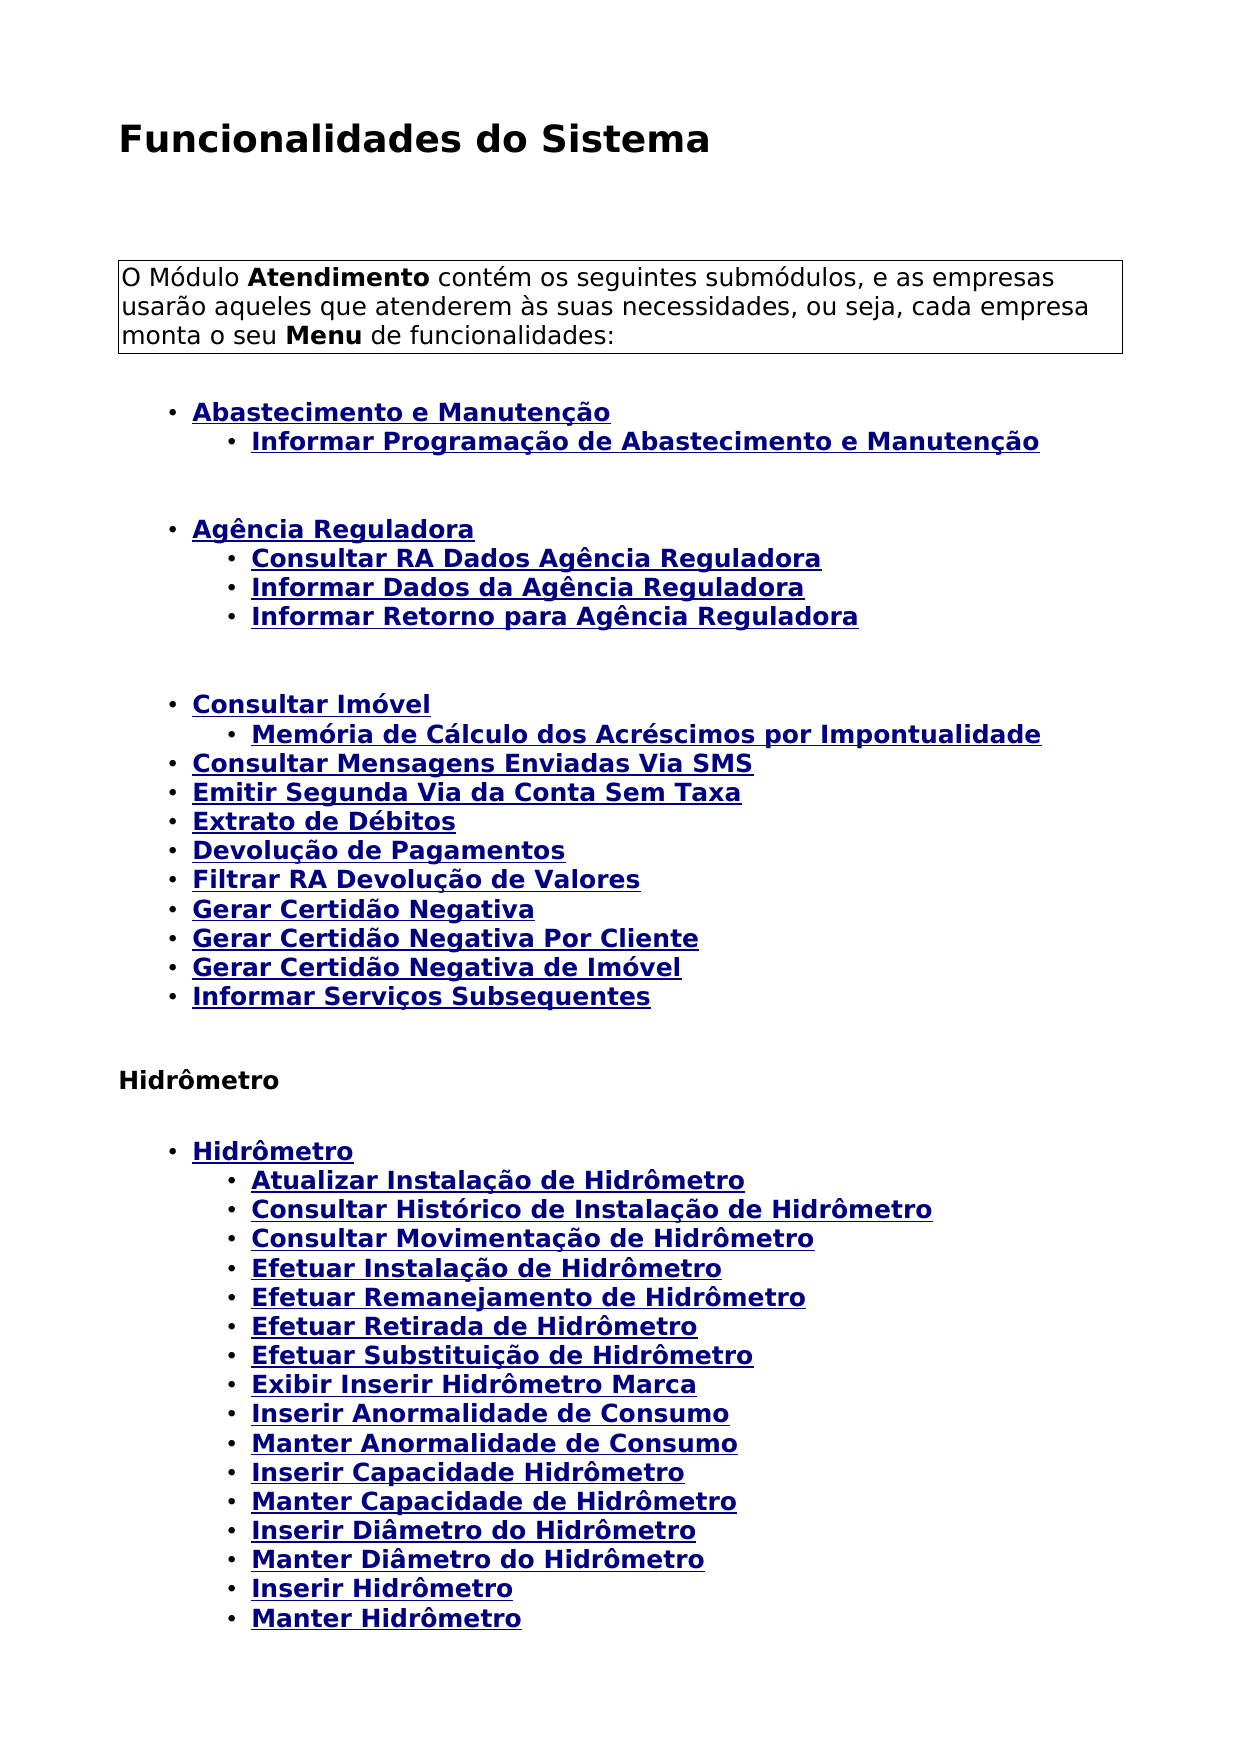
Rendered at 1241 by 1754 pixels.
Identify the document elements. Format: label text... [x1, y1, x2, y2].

list Hidrômetro [177, 1137, 1122, 1166]
list Gerar Certidão Negativa Por Cliente [177, 924, 1122, 953]
list Inserir Anormalidade de Consumo [236, 1399, 1122, 1429]
list Gerar Certidão Negativa de Imóvel [177, 953, 1122, 982]
table_header O Módulo Atendimento contém os seguintes submódulos, e as empresas usarão aqueles que atenderem às suas necessidades, ou seja, cada empresa monta o seu Menu de funcionalidades: [119, 261, 1122, 353]
list Inserir Diâmetro do Hidrômetro [236, 1516, 1122, 1545]
list Informar Retorno para Agência Reguladora [236, 602, 1122, 632]
list Atualizar Instalação de Hidrômetro [236, 1166, 1122, 1195]
list Manter Hidrômetro [236, 1604, 1122, 1633]
list Efetuar Instalação de Hidrômetro [236, 1254, 1122, 1283]
list Consultar Imóvel [177, 691, 1122, 720]
list Informar Dados da Agência Reguladora [236, 573, 1122, 602]
list Manter Diâmetro do Hidrômetro [236, 1545, 1122, 1574]
list Efetuar Substituição de Hidrômetro [236, 1341, 1122, 1370]
list Memória de Cálculo dos Acréscimos por Impontualidade [236, 720, 1122, 749]
list Informar Serviços Subsequentes [177, 982, 1122, 1011]
subtitle Funcionalidades do Sistema [118, 118, 1122, 162]
list Abastecimento e Manutenção [177, 398, 1122, 427]
subtitle Hidrômetro [118, 1066, 1122, 1095]
list Agência Reguladora [177, 515, 1122, 544]
list Filtrar RA Devolução de Valores [177, 866, 1122, 895]
list Extrato de Débitos [177, 807, 1122, 836]
list Informar Programação de Abastecimento e Manutenção [236, 427, 1122, 456]
list Consultar Movimentação de Hidrômetro [236, 1224, 1122, 1254]
list Consultar RA Dados Agência Reguladora [236, 544, 1122, 573]
list Manter Anormalidade de Consumo [236, 1429, 1122, 1458]
list Gerar Certidão Negativa [177, 895, 1122, 924]
list Exibir Inserir Hidrômetro Marca [236, 1370, 1122, 1399]
list Devolução de Pagamentos [177, 836, 1122, 866]
list Inserir Capacidade Hidrômetro [236, 1458, 1122, 1487]
list Manter Capacidade de Hidrômetro [236, 1487, 1122, 1516]
list Emitir Segunda Via da Conta Sem Taxa [177, 778, 1122, 807]
list Efetuar Retirada de Hidrômetro [236, 1312, 1122, 1341]
list Consultar Mensagens Enviadas Via SMS [177, 749, 1122, 778]
list Efetuar Remanejamento de Hidrômetro [236, 1283, 1122, 1312]
list Consultar Histórico de Instalação de Hidrômetro [236, 1195, 1122, 1224]
list Inserir Hidrômetro [236, 1574, 1122, 1604]
